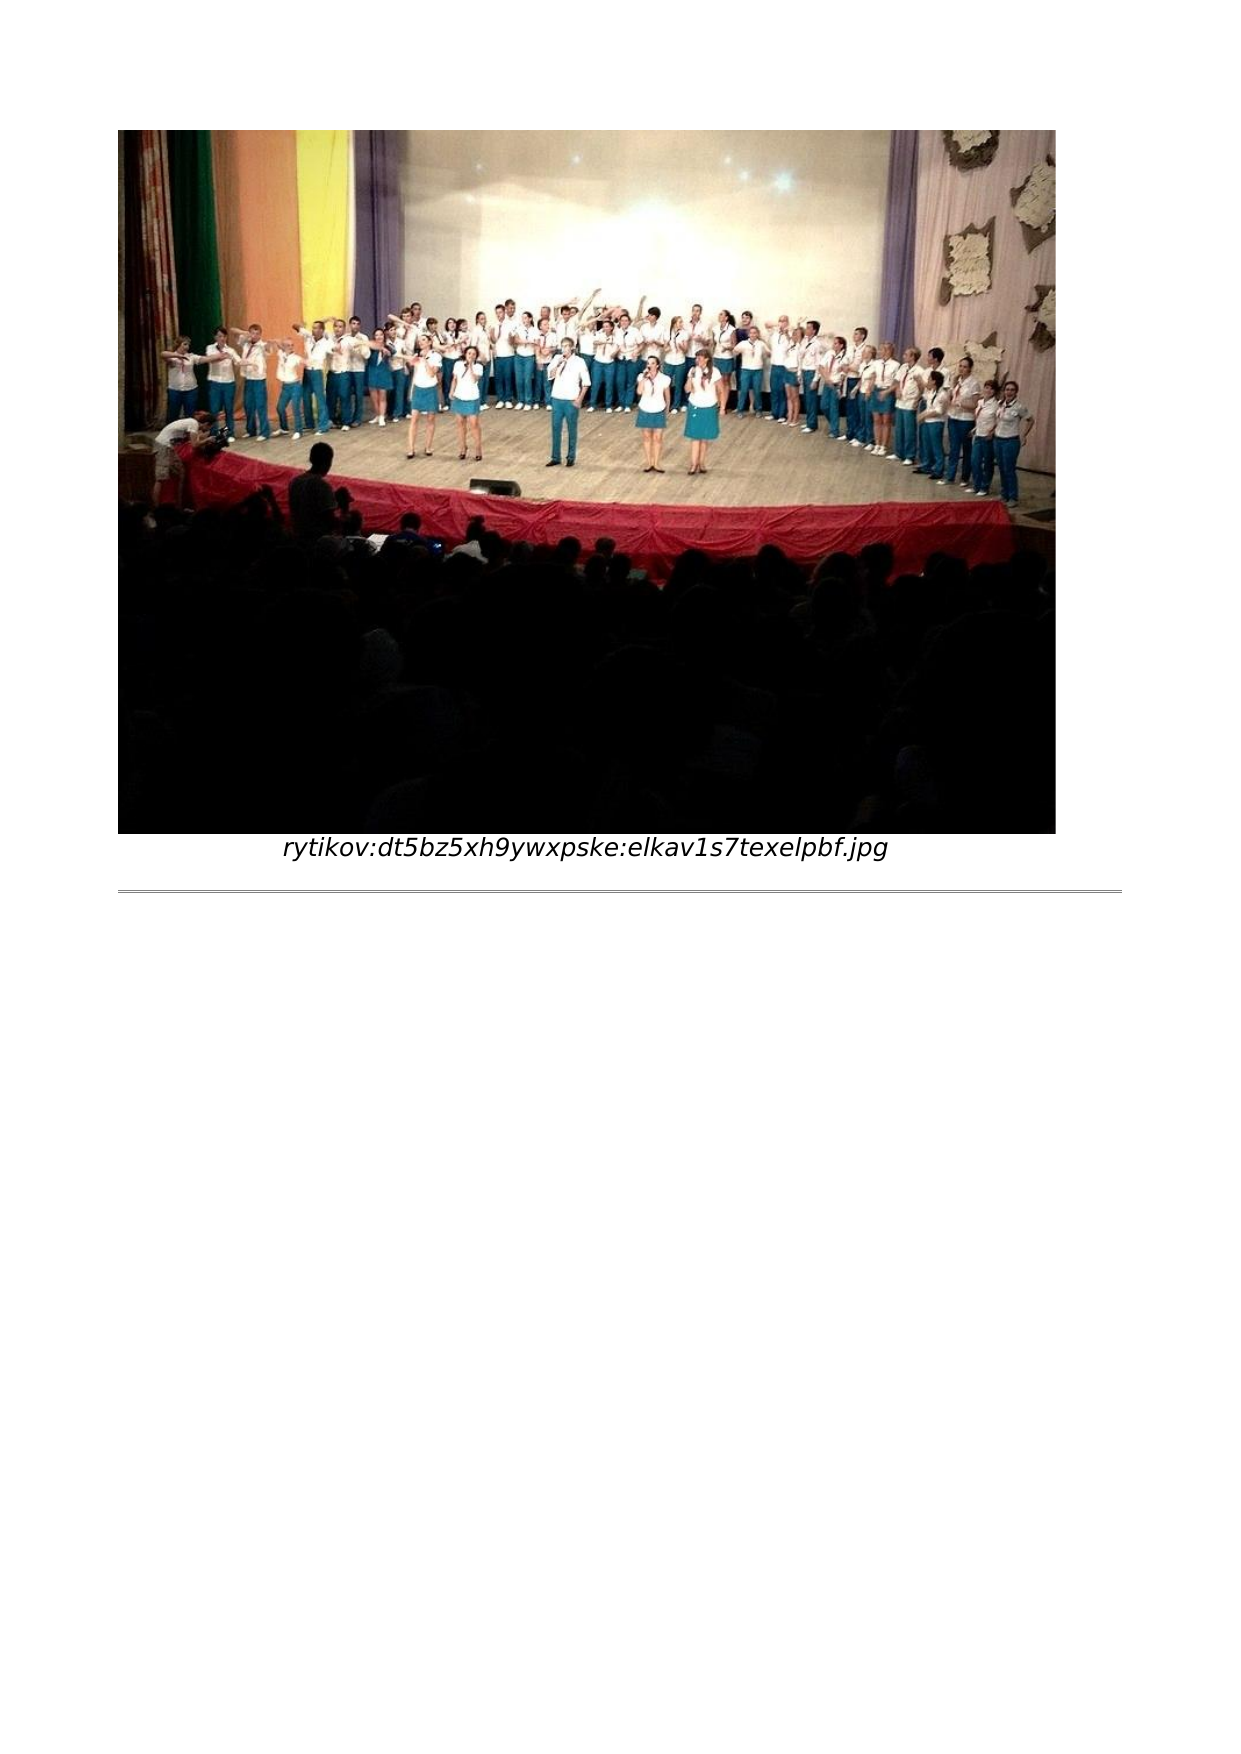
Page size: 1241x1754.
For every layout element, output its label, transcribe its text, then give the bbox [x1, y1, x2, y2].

picture [118, 130, 1056, 834]
text rytikov:dt5bz5xh9ywxpske:elkav1s7texelpbf.jpg [118, 834, 1056, 863]
